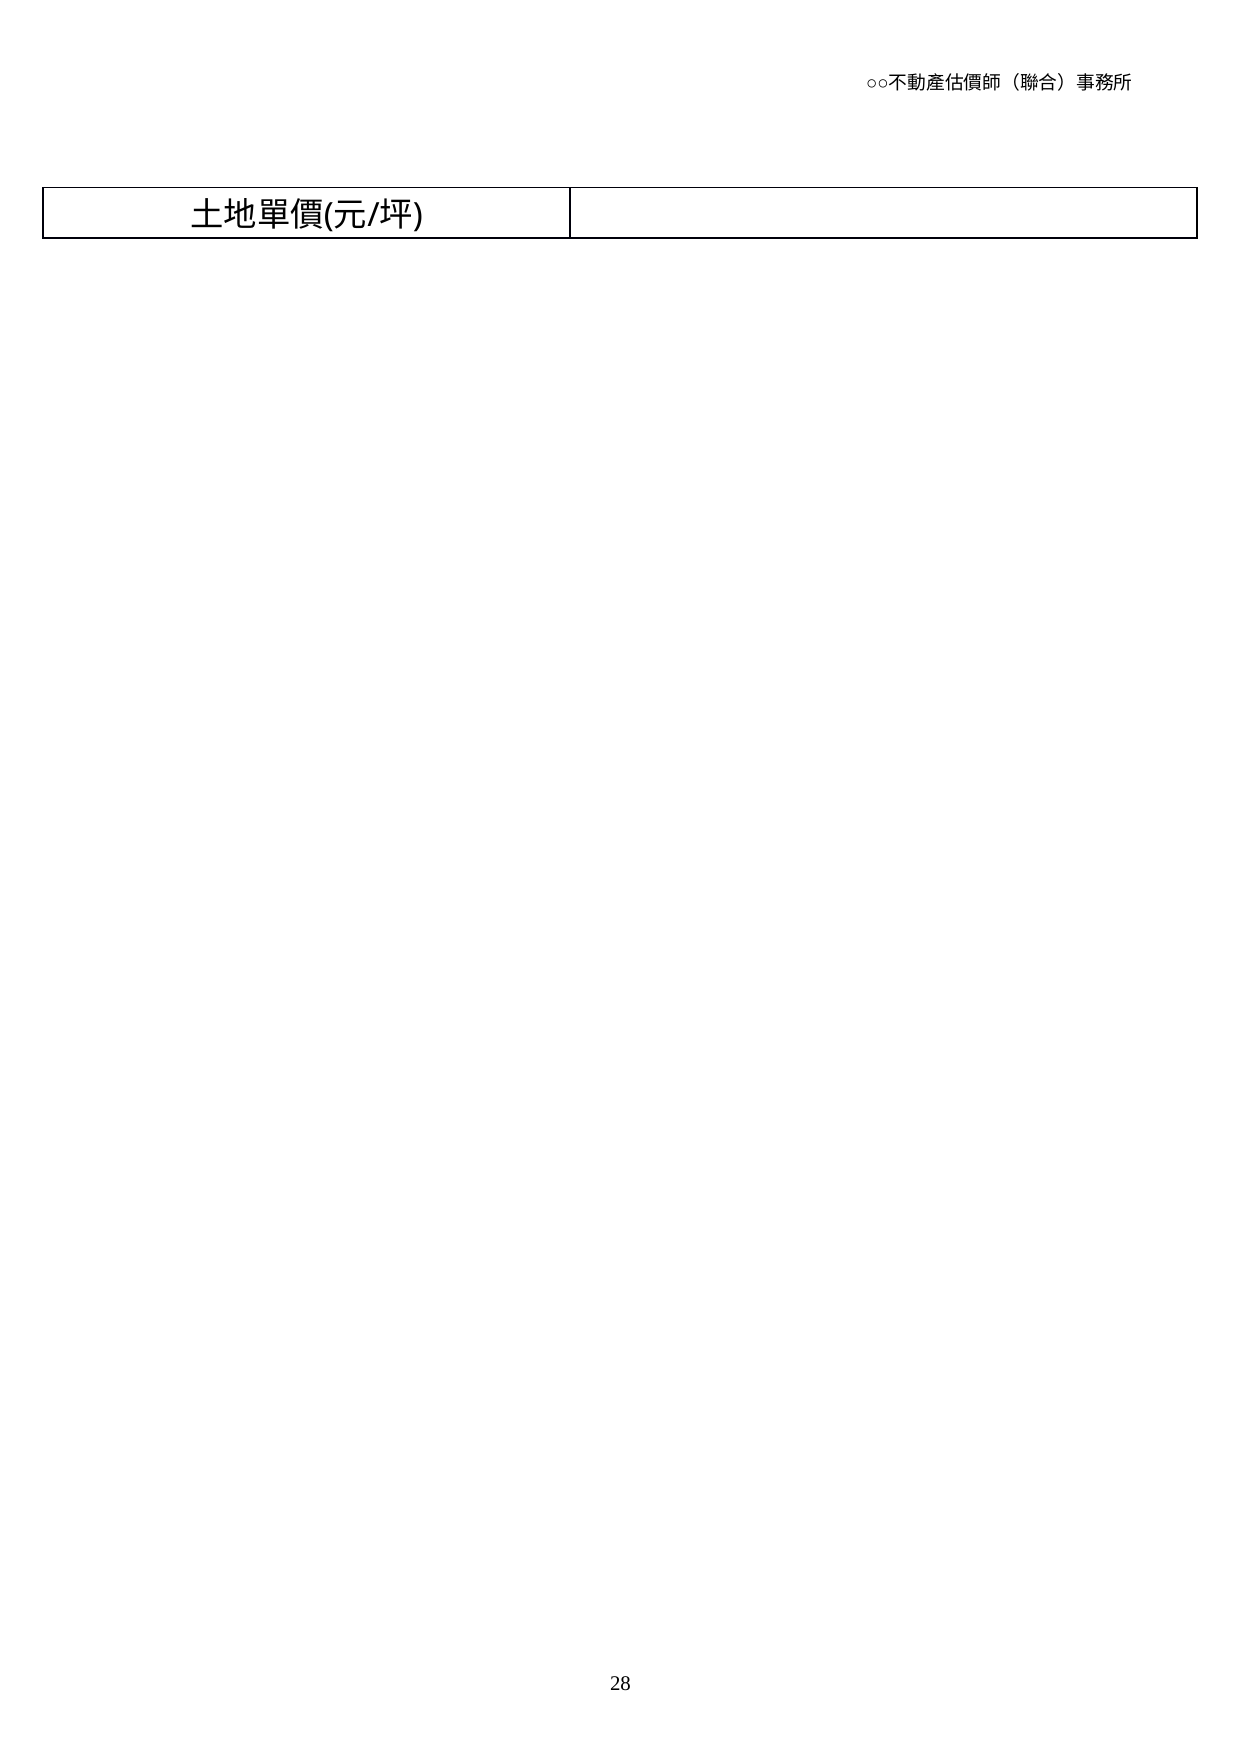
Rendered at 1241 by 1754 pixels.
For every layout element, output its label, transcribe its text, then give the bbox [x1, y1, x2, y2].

table_cell [571, 188, 1196, 237]
table_cell 土地單價(元/坪) [44, 188, 569, 237]
